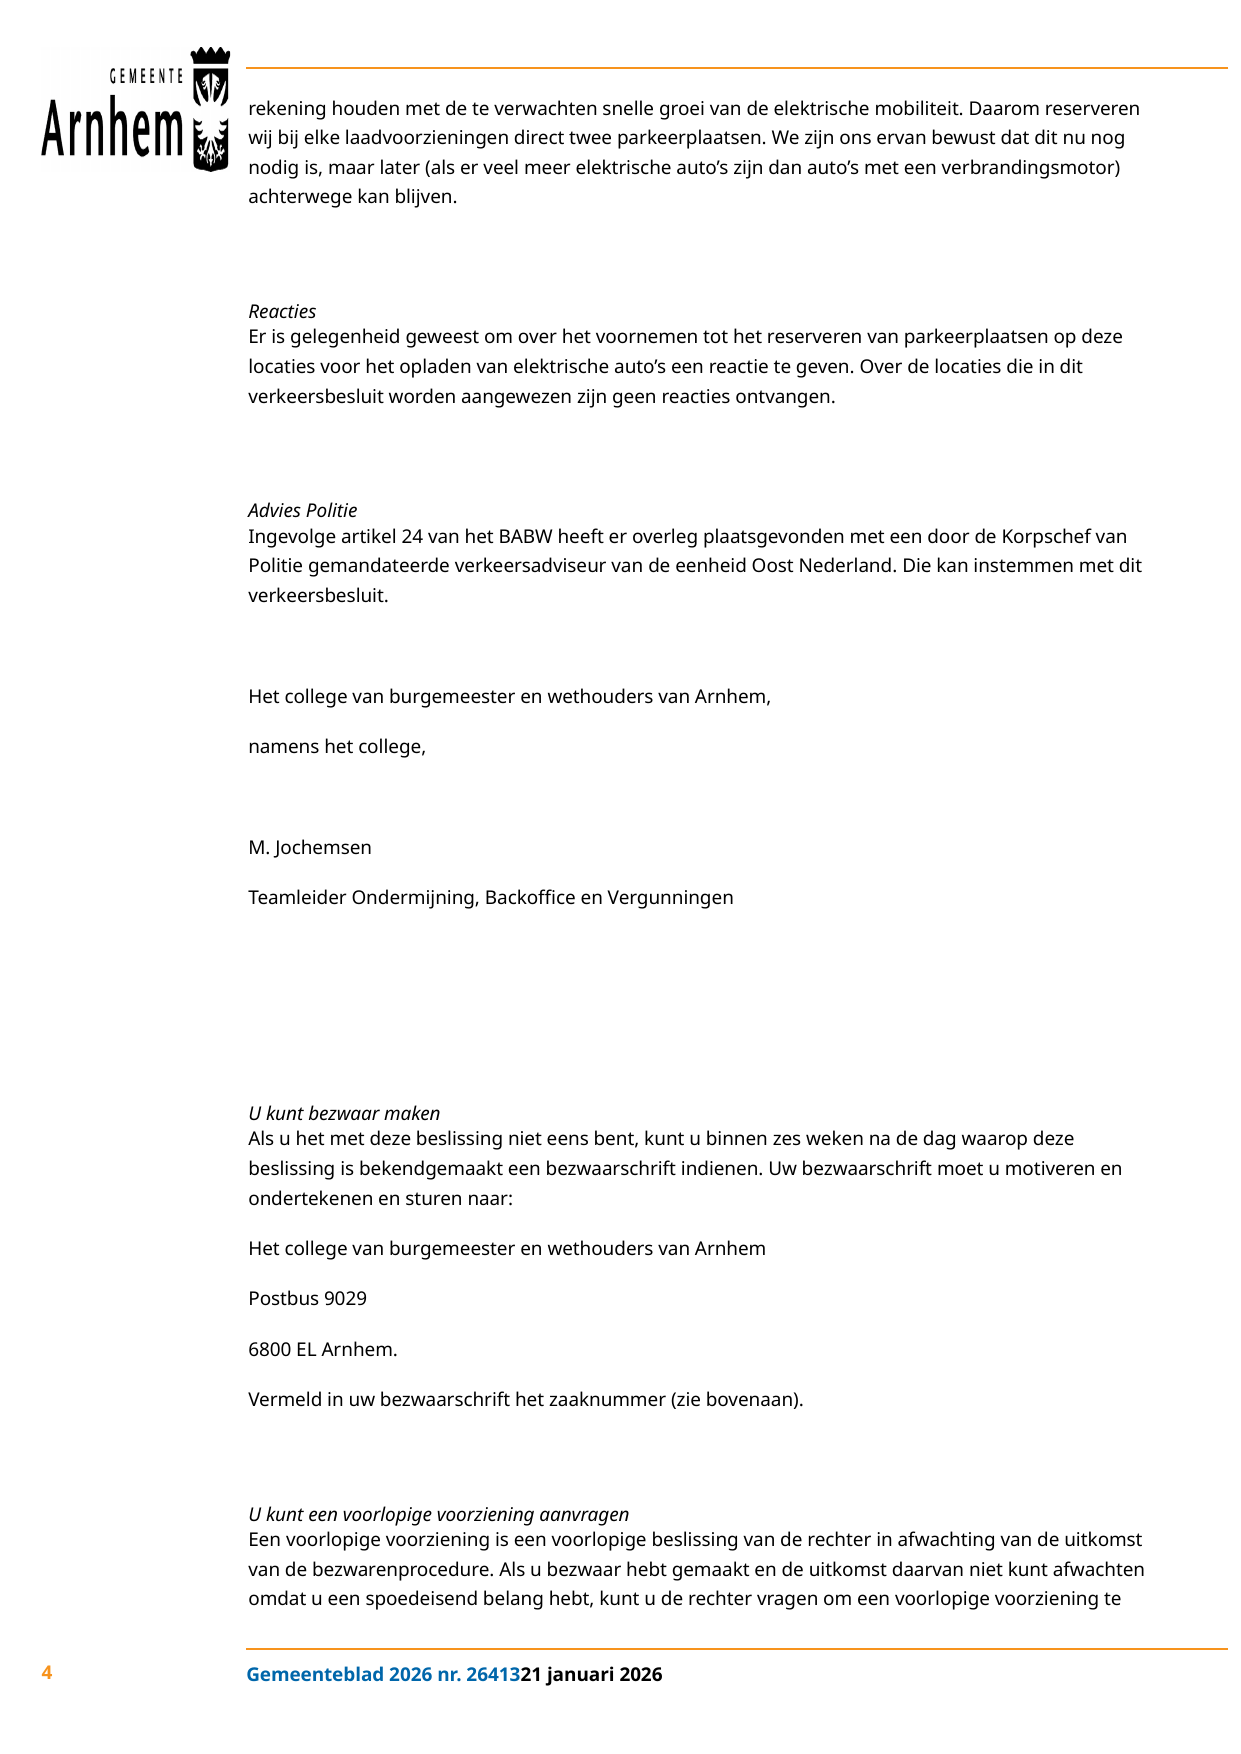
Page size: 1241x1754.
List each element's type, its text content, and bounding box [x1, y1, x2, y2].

text rekening houden met de te verwachten snelle groei van de elektrische mobiliteit. Daarom reserveren wij bij elke laadvoorzieningen direct twee parkeerplaatsen. We zijn ons ervan bewust dat dit nu nog nodig is, maar later (als er veel meer elektrische auto’s zijn dan auto’s met een verbrandingsmotor) achterwege kan blijven. [248, 95, 1152, 209]
text Het college van burgemeester en wethouders van Arnhem [248, 1235, 1152, 1261]
text Teamleider Ondermijning, Backoffice en Vergunningen [248, 884, 1152, 910]
text Een voorlopige voorziening is een voorlopige beslissing van de rechter in afwachting van de uitkomst van de bezwarenprocedure. Als u bezwaar hebt gemaakt en de uitkomst daarvan niet kunt afwachten omdat u een spoedeisend belang hebt, kunt u de rechter vragen om een voorlopige voorziening te [248, 1526, 1152, 1611]
text Vermeld in uw bezwaarschrift het zaaknummer (zie bovenaan). [248, 1386, 1152, 1412]
text Als u het met deze beslissing niet eens bent, kunt u binnen zes weken na de dag waarop deze beslissing is bekendgemaakt een bezwaarschrift indienen. Uw bezwaarschrift moet u motiveren en ondertekenen en sturen naar: [248, 1126, 1152, 1210]
text U kunt bezwaar maken [248, 1100, 1152, 1126]
text Advies Politie [248, 497, 1152, 523]
text M. Jochemsen [248, 834, 1152, 860]
text U kunt een voorlopige voorziening aanvragen [248, 1501, 1152, 1526]
text Reacties [248, 298, 1152, 324]
text Postbus 9029 [248, 1286, 1152, 1311]
picture [41, 47, 231, 172]
text Het college van burgemeester en wethouders van Arnhem, [248, 683, 1152, 709]
text 6800 EL Arnhem. [248, 1336, 1152, 1362]
text namens het college, [248, 733, 1152, 759]
text Er is gelegenheid geweest om over het voornemen tot het reserveren van parkeerplaatsen op deze locaties voor het opladen van elektrische auto’s een reactie te geven. Over de locaties die in dit verkeersbesluit worden aangewezen zijn geen reacties ontvangen. [248, 324, 1152, 408]
text Ingevolge artikel 24 van het BABW heeft er overleg plaatsgevonden met een door de Korpschef van Politie gemandateerde verkeersadviseur van de eenheid Oost Nederland. Die kan instemmen met dit verkeersbesluit. [248, 523, 1152, 608]
